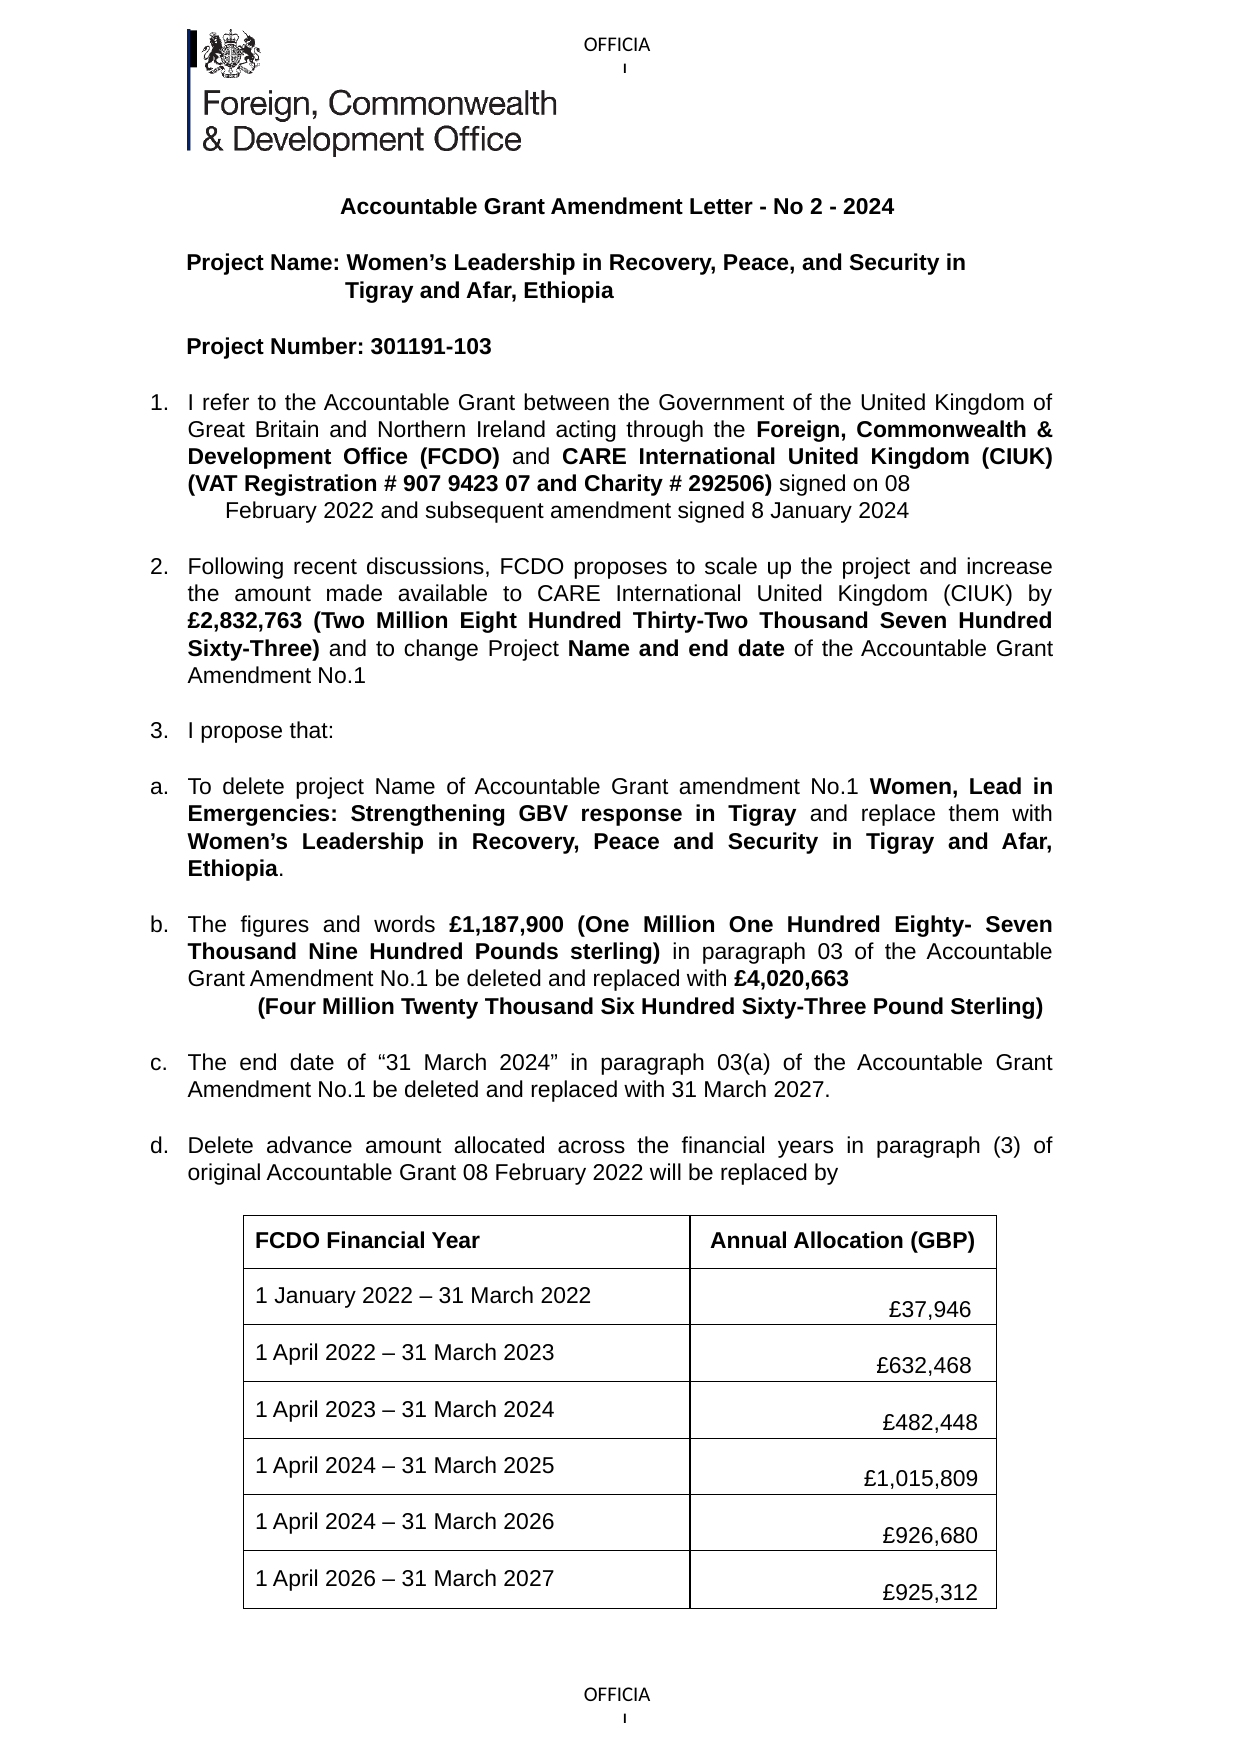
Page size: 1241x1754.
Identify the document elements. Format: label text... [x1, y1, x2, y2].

table_cell 1 April 2023 – 31 March 2024 [244, 1382, 689, 1438]
text Project Number: 301191-103 [186, 333, 1053, 359]
table_cell £482,448 [691, 1382, 996, 1438]
text February 2022 and subsequent amendment signed 8 January 2024 [225, 497, 1053, 524]
table_cell £632,468 [691, 1325, 996, 1381]
list The figures and words £1,187,900 (One Million One Hundred Eighty- Seven Thousand Nine Hundred Pounds sterling) in paragraph 03 of the Accountable Grant Amendment No.1 be deleted and replaced with £4,020,663 [150, 911, 1053, 992]
list Following recent discussions, FCDO proposes to scale up the project and increase the amount made available to CARE International United Kingdom (CIUK) by £2,832,763 (Two Million Eight Hundred Thirty-Two Thousand Seven Hundred Sixty-Three) and to change Project Name and end date of the Accountable Grant Amendment No.1 [150, 553, 1053, 688]
list To delete project Name of Accountable Grant amendment No.1 Women, Lead in Emergencies: Strengthening GBV response in Tigray and replace them with Women’s Leadership in Recovery, Peace and Security in Tigray and Afar, Ethiopia. [150, 773, 1053, 882]
table_header FCDO Financial Year [244, 1216, 689, 1267]
list I refer to the Accountable Grant between the Government of the United Kingdom of Great Britain and Northern Ireland acting through the Foreign, Commonwealth & Development Office (FCDO) and CARE International United Kingdom (CIUK) (VAT Registration # 907 9423 07 and Charity # 292506) signed on 08 [150, 389, 1053, 496]
table_cell 1 April 2024 – 31 March 2025 [244, 1439, 689, 1494]
table_cell £925,312 [691, 1551, 996, 1607]
table_cell £37,946 [691, 1269, 996, 1324]
table_cell 1 April 2024 – 31 March 2026 [244, 1495, 689, 1550]
list The end date of “31 March 2024” in paragraph 03(a) of the Accountable Grant Amendment No.1 be deleted and replaced with 31 March 2027. [150, 1049, 1053, 1103]
table_cell 1 April 2026 – 31 March 2027 [244, 1551, 689, 1607]
list Delete advance amount allocated across the financial years in paragraph (3) of original Accountable Grant 08 February 2022 will be replaced by [150, 1132, 1053, 1185]
text Accountable Grant Amendment Letter - No 2 - 2024 [187, 193, 1053, 219]
table_cell £926,680 [691, 1495, 996, 1550]
text (Four Million Twenty Thousand Six Hundred Sixty-Three Pound Sterling) [187, 993, 1050, 1019]
table_cell £1,015,809 [691, 1439, 996, 1494]
list I propose that: [150, 717, 1053, 744]
table_header Annual Allocation (GBP) [691, 1216, 996, 1267]
table_cell 1 April 2022 – 31 March 2023 [244, 1325, 689, 1381]
text Tigray and Afar, Ethiopia [186, 277, 1053, 303]
table_cell 1 January 2022 – 31 March 2022 [244, 1269, 689, 1324]
text Project Name: Women’s Leadership in Recovery, Peace, and Security in [186, 249, 1053, 275]
